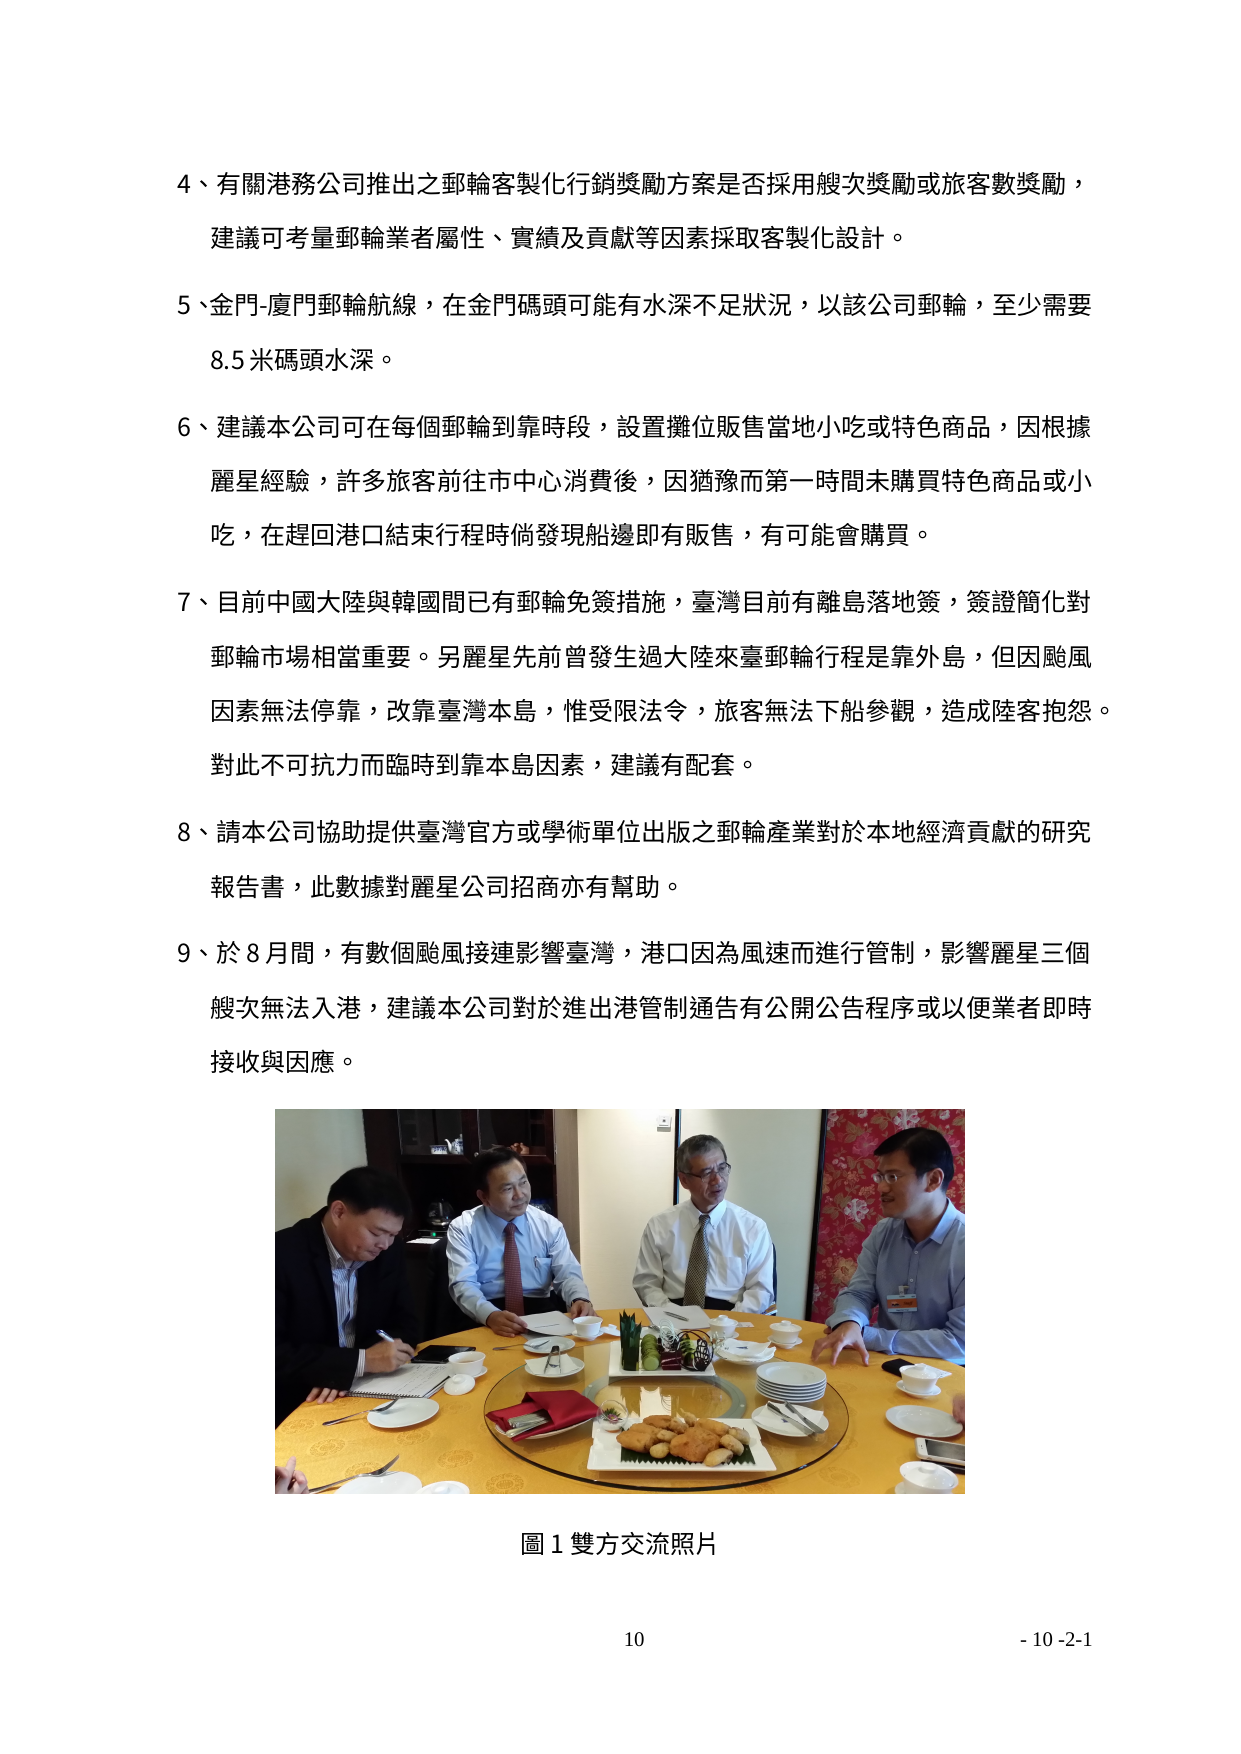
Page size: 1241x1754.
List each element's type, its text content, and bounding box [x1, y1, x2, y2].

text 9、於8月間，有數個颱風接連影響臺灣，港口因為風速而進行管制，影響麗星三個艘次無法入港，建議本公司對於進出港管制通告有公開公告程序或以便業者即時接收與因應。 [177, 934, 1092, 1079]
text 圖1 雙方交流照片 [148, 1524, 1092, 1561]
text 7、目前中國大陸與韓國間已有郵輪免簽措施，臺灣目前有離島落地簽，簽證簡化對郵輪市場相當重要。另麗星先前曾發生過大陸來臺郵輪行程是靠外島，但因颱風因素無法停靠，改靠臺灣本島，惟受限法令，旅客無法下船參觀，造成陸客抱怨。對此不可抗力而臨時到靠本島因素，建議有配套。 [177, 583, 1092, 782]
text 6、建議本公司可在每個郵輪到靠時段，設置攤位販售當地小吃或特色商品，因根據麗星經驗，許多旅客前往市中心消費後，因猶豫而第一時間未購買特色商品或小吃，在趕回港口結束行程時倘發現船邊即有販售，有可能會購買。 [177, 407, 1092, 552]
text 5、金門-廈門郵輪航線，在金門碼頭可能有水深不足狀況，以該公司郵輪，至少需要8.5米碼頭水深。 [177, 286, 1092, 376]
text 8、請本公司協助提供臺灣官方或學術單位出版之郵輪產業對於本地經濟貢獻的研究報告書，此數據對麗星公司招商亦有幫助。 [177, 813, 1092, 903]
text 4、有關港務公司推出之郵輪客製化行銷獎勵方案是否採用艘次獎勵或旅客數獎勵，建議可考量郵輪業者屬性、實績及貢獻等因素採取客製化設計。 [177, 164, 1092, 255]
picture [275, 1109, 965, 1494]
